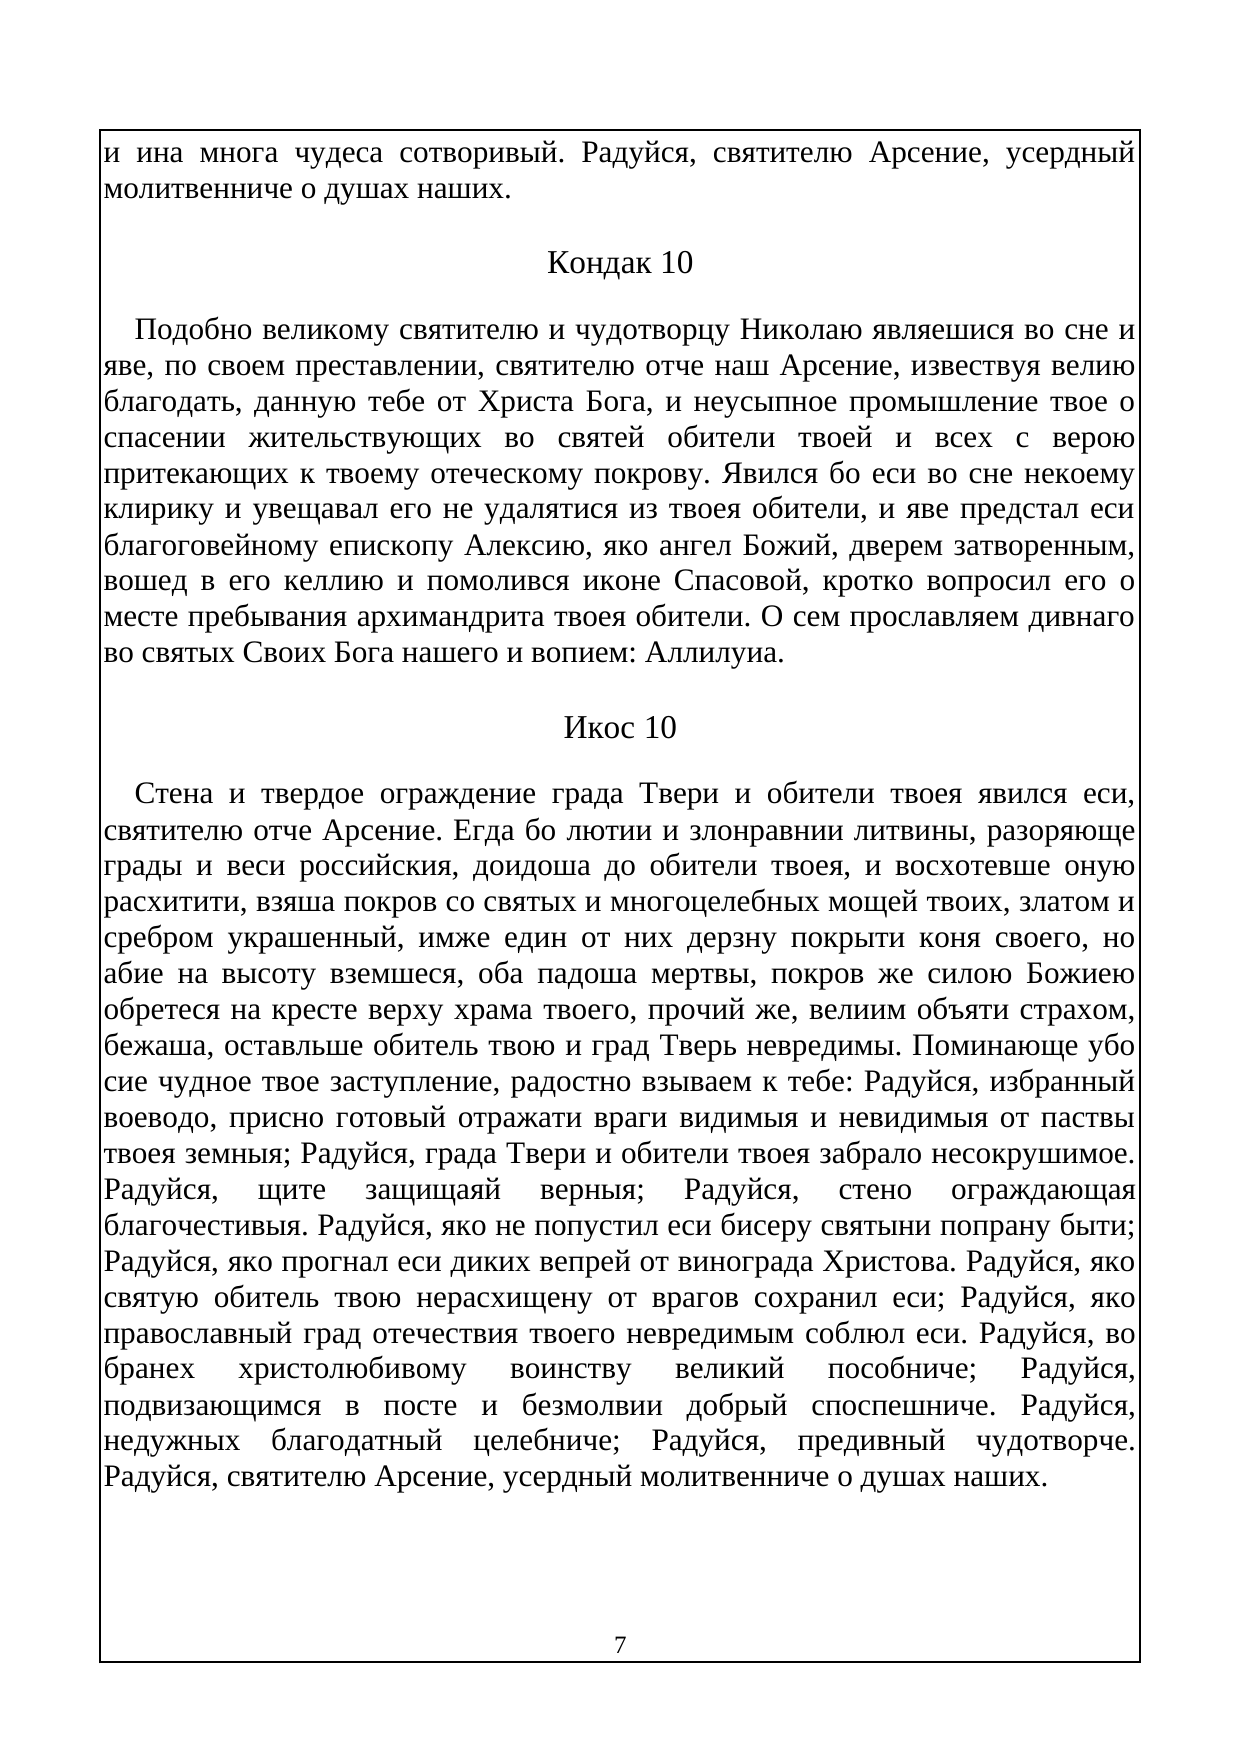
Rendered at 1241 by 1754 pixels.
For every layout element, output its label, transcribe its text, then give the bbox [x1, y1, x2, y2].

subtitle Икос 10 [103, 707, 1137, 745]
text и ина многа чудеса сотворивый. Радуйся, святителю Арсение, усердный молитвенниче о душах наших. [103, 133, 1137, 205]
subtitle Кондак 10 [103, 242, 1137, 281]
text Стена и твердое ограждение града Твери и обители твоея явился еси, святителю отче Арсение. Егда бо лютии и злонравнии литвины, разоряюще грады и веси российския, доидоша до обители твоея, и восхотевше оную расхитити, взяша покров со святых и многоцелебных мощей твоих, златом и сребром украшенный, имже един от них дерзну покрыти коня своего, но абие на высоту вземшеся, оба падоша мертвы, покров же силою Божиею обретеся на кресте верху храма твоего, прочий же, велиим объяти страхом, бежаша, оставльше обитель твою и град Тверь невредимы. Поминающе убо сие чудное твое заступление, радостно взываем к тебе: Радуйся, избранный воеводо, присно готовый отражати враги видимыя и невидимыя от паствы твоея земныя; Радуйся, града Твери и обители твоея забрало несокрушимое. Радуйся, щите защищаяй верныя; Радуйся, стено ограждающая благочестивыя. Радуйся, яко не попустил еси бисеру святыни попрану быти; Радуйся, яко прогнал еси диких вепрей от винограда Христова. Радуйся, яко святую обитель твою нерасхищену от врагов сохранил еси; Радуйся, яко православный град отечествия твоего невредимым соблюл еси. Радуйся, во бранех христолюбивому воинству великий пособниче; Радуйся, подвизающимся в посте и безмолвии добрый споспешниче. Радуйся, недужных благодатный целебниче; Радуйся, предивный чудотворче. Радуйся, святителю Арсение, усердный молитвенниче о душах наших. [103, 775, 1137, 1493]
text Подобно великому святителю и чудотворцу Николаю являешися во сне и яве, по своем преставлении, святителю отче наш Арсение, извествуя велию благодать, данную тебе от Христа Бога, и неусыпное промышление твое о спасении жительствующих во святей обители твоей и всех с верою притекающих к твоему отеческому покрову. Явился бо еси во сне некоему клирику и увещавал его не удалятися из твоея обители, и яве предстал еси благоговейному епископу Алексию, яко ангел Божий, дверем затворенным, вошед в его келлию и помолився иконе Спасовой, кротко вопросил его о месте пребывания архимандрита твоея обители. О сем прославляем дивнаго во святых Своих Бога нашего и вопием: Аллилуиа. [103, 310, 1137, 669]
